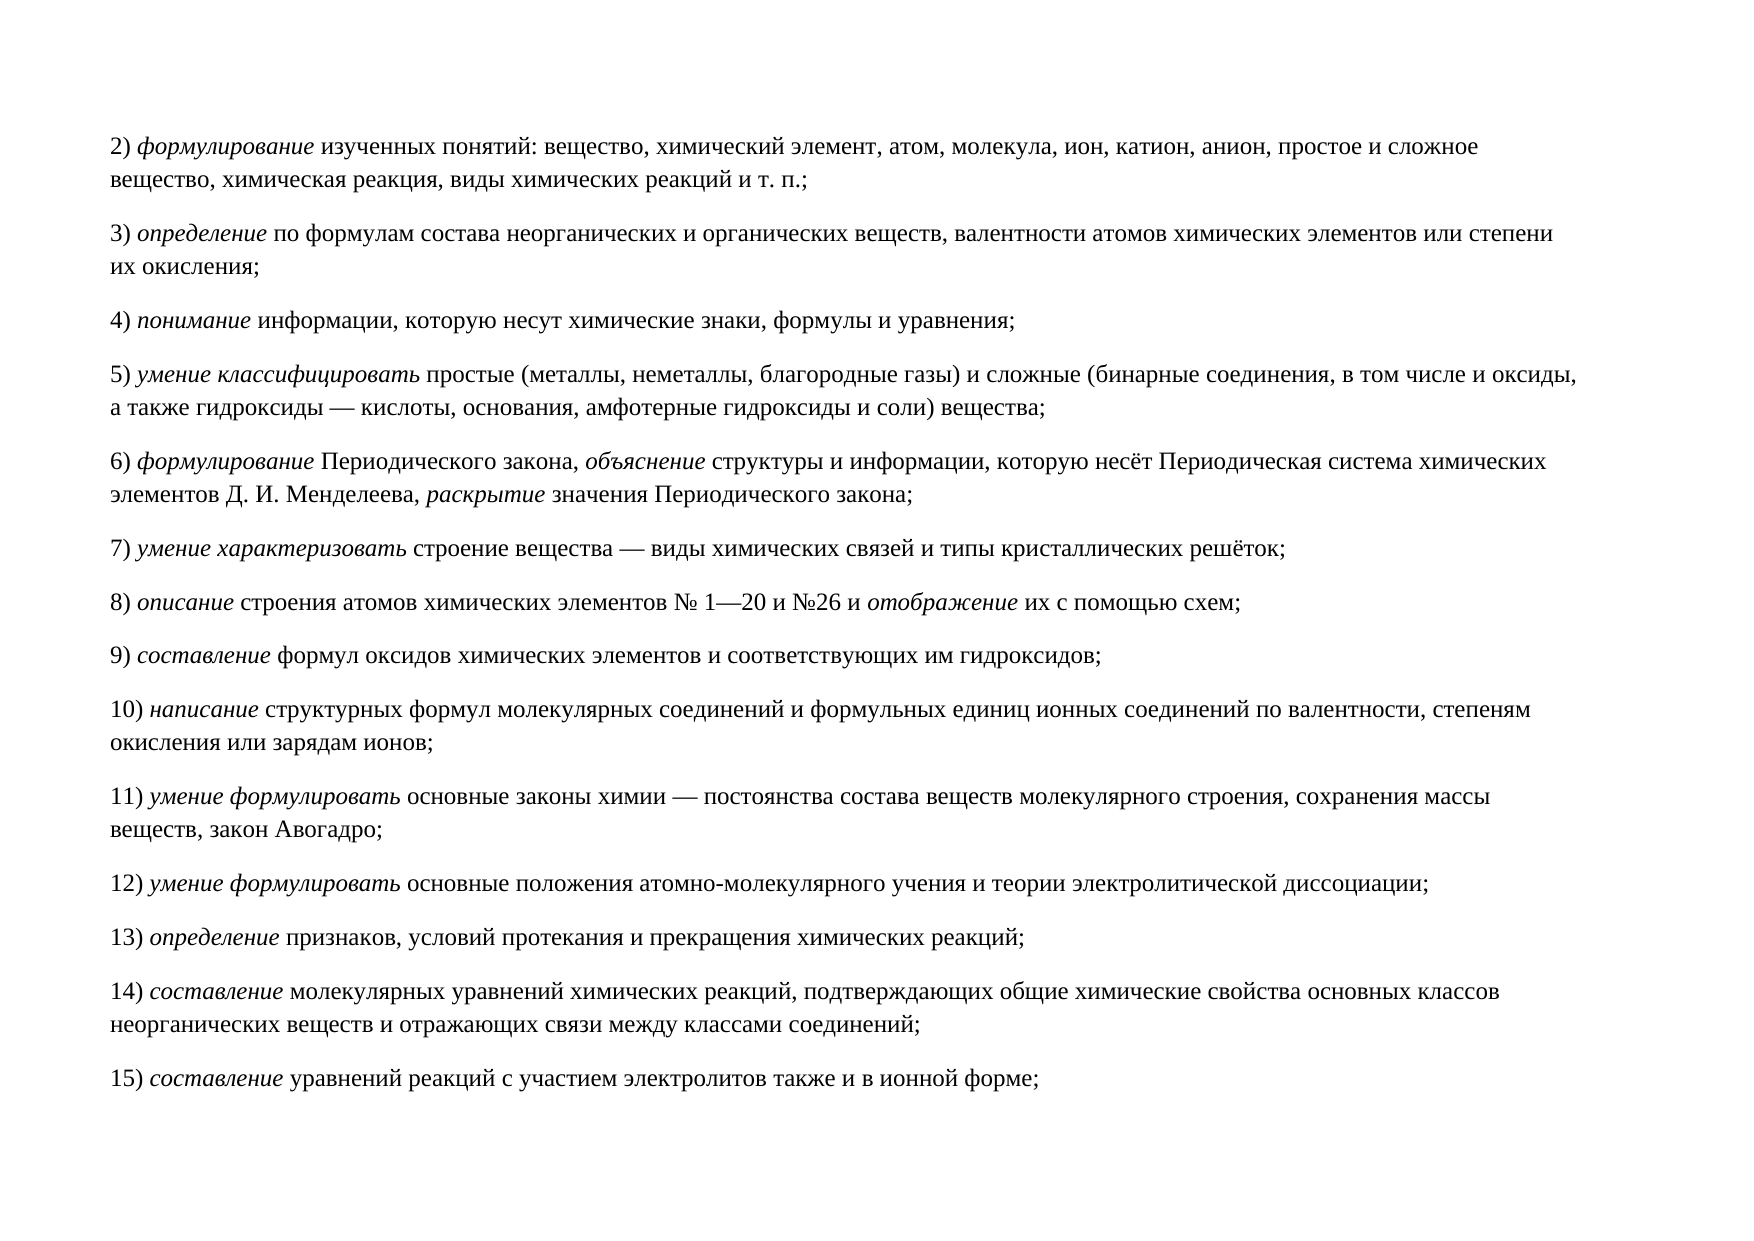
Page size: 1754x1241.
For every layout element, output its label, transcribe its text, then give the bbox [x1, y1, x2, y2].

text 8) описание строения атомов химических элементов № 1—20 и №26 и отображение их с помощью схем; [110, 587, 1585, 615]
text 11) умение формулировать основные законы химии — постоянства состава веществ молекулярного строения, сохранения массы веществ, закон Авогадро; [110, 781, 1585, 843]
text 3) определение по формулам состава неорганических и органических веществ, валентности атомов химических элементов или степени их окисления; [110, 218, 1585, 280]
text 2) формулирование изученных понятий: вещество, химический элемент, атом, молекула, ион, катион, анион, простое и сложное вещество, химическая реакция, виды химических реакций и т. п.; [110, 131, 1585, 193]
text 5) умение классифицировать простые (металлы, неметаллы, благородные газы) и сложные (бинарные соединения, в том числе и оксиды, а также гидроксиды — кислоты, основания, амфотерные гидроксиды и соли) вещества; [110, 359, 1585, 421]
text 13) определение признаков, условий протекания и прекращения химических реакций; [110, 922, 1585, 951]
text 4) понимание информации, которую несут химические знаки, формулы и уравнения; [110, 305, 1585, 334]
text 12) умение формулировать основные положения атомно-молекулярного учения и теории электролитической диссоциации; [110, 868, 1585, 897]
text 6) формулирование Периодического закона, объяснение структуры и информации, которую несёт Периодическая система химических элементов Д. И. Менделеева, раскрытие значения Периодического закона; [110, 446, 1585, 508]
text 9) составление формул оксидов химических элементов и соответствующих им гидроксидов; [110, 641, 1585, 669]
text 10) написание структурных формул молекулярных соединений и формульных единиц ионных соединений по валентности, степеням окисления или зарядам ионов; [110, 694, 1585, 756]
text 7) умение характеризовать строение вещества — виды химических связей и типы кристаллических решёток; [110, 533, 1585, 562]
text 15) составление уравнений реакций с участием электролитов также и в ионной форме; [110, 1063, 1585, 1091]
text 14) составление молекулярных уравнений химических реакций, подтверждающих общие химические свойства основных классов неорганических веществ и отражающих связи между классами соединений; [110, 976, 1585, 1038]
